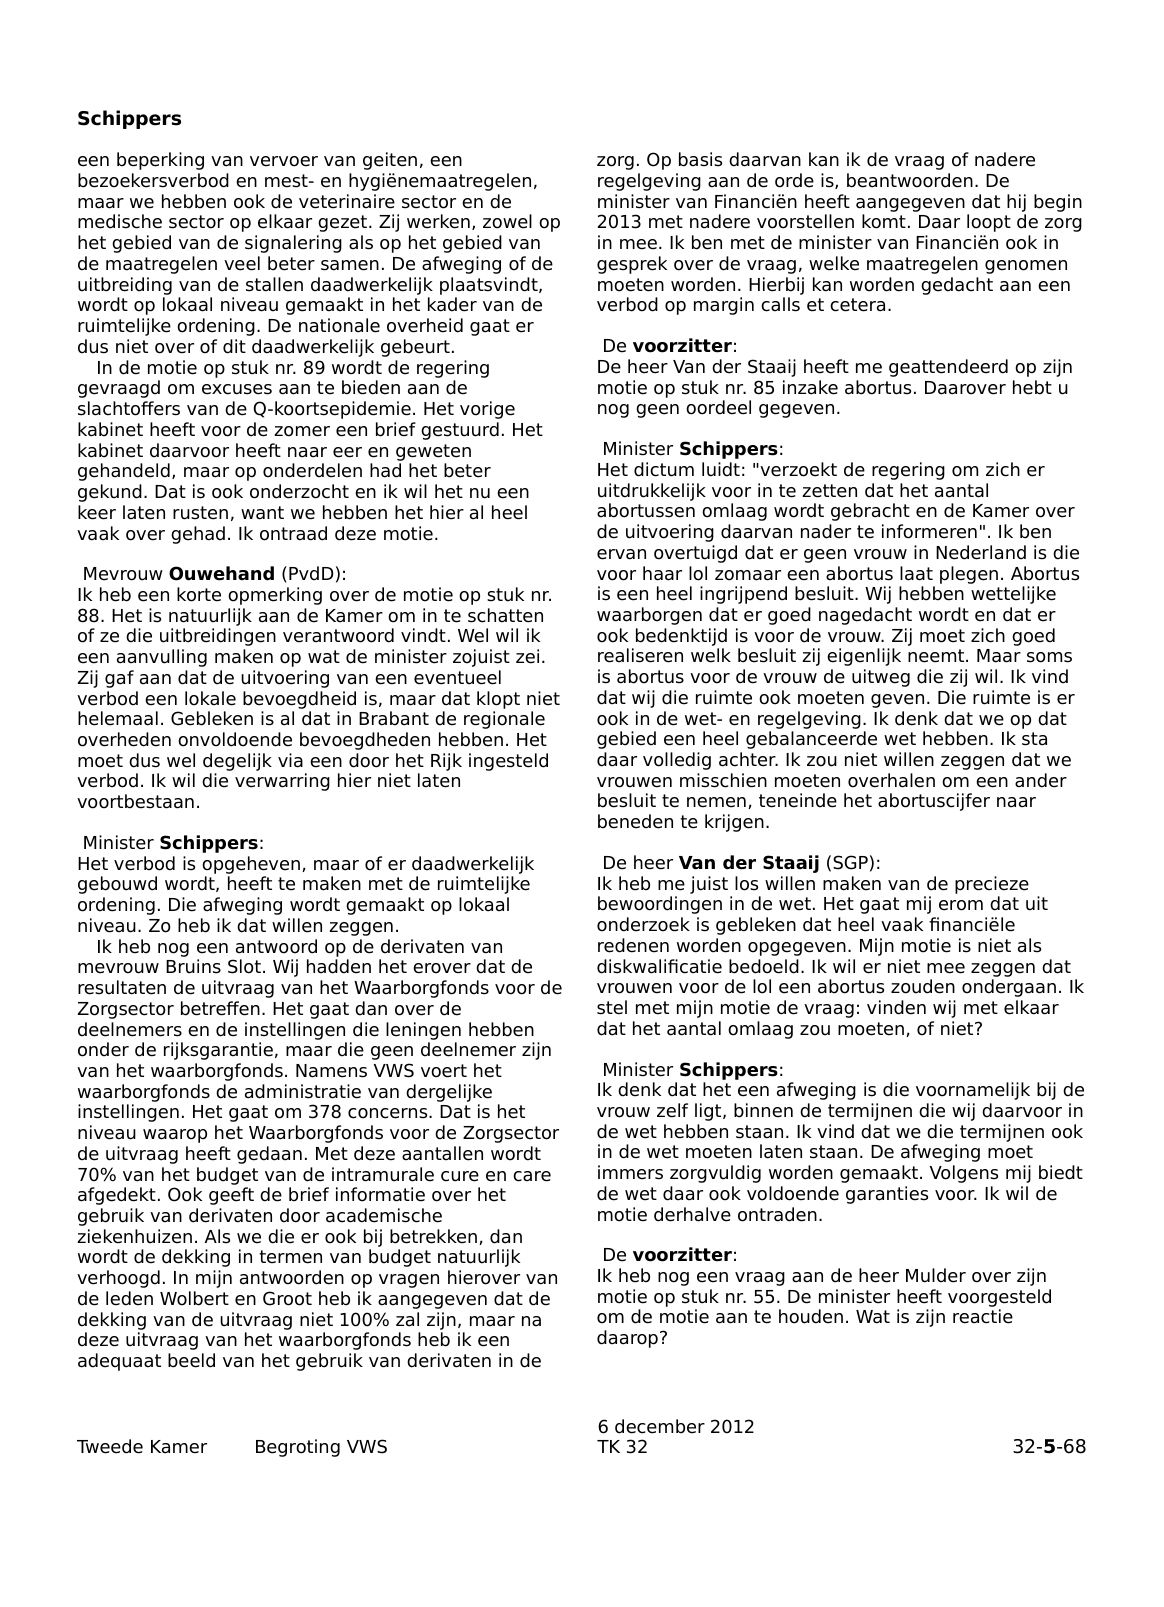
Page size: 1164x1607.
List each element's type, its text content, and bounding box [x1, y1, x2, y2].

text De heer Van der Staaij (SGP): [596, 853, 1087, 873]
text een beperking van vervoer van geiten, een bezoekersverbod en mest- en hygiënemaatregelen, maar we hebben ook de veterinaire sector en de medische sector op elkaar gezet. Zij werken, zowel op het gebied van de signalering als op het gebied van de maatregelen veel beter samen. De afweging of de uitbreiding van de stallen daadwerkelijk plaatsvindt, wordt op lokaal niveau gemaakt in het kader van de ruimtelijke ordening. De nationale overheid gaat er dus niet over of dit daadwerkelijk gebeurt. [77, 150, 567, 357]
text Ik denk dat het een afweging is die voornamelijk bij de vrouw zelf ligt, binnen de termijnen die wij daarvoor in de wet hebben staan. Ik vind dat we die termijnen ook in de wet moeten laten staan. De afweging moet immers zorgvuldig worden gemaakt. Volgens mij biedt de wet daar ook voldoende garanties voor. Ik wil de motie derhalve ontraden. [596, 1080, 1087, 1225]
text Het dictum luidt: "verzoekt de regering om zich er uitdrukkelijk voor in te zetten dat het aantal abortussen omlaag wordt gebracht en de Kamer over de uitvoering daarvan nader te informeren". Ik ben ervan overtuigd dat er geen vrouw in Nederland is die voor haar lol zomaar een abortus laat plegen. Abortus is een heel ingrijpend besluit. Wij hebben wettelijke waarborgen dat er goed nagedacht wordt en dat er ook bedenktijd is voor de vrouw. Zij moet zich goed realiseren welk besluit zij eigenlijk neemt. Maar soms is abortus voor de vrouw de uitweg die zij wil. Ik vind dat wij die ruimte ook moeten geven. Die ruimte is er ook in de wet- en regelgeving. Ik denk dat we op dat gebied een heel gebalanceerde wet hebben. Ik sta daar volledig achter. Ik zou niet willen zeggen dat we vrouwen misschien moeten overhalen om een ander besluit te nemen, teneinde het abortuscijfer naar beneden te krijgen. [596, 460, 1087, 833]
text Ik heb me juist los willen maken van de precieze bewoordingen in de wet. Het gaat mij erom dat uit onderzoek is gebleken dat heel vaak financiële redenen worden opgegeven. Mijn motie is niet als diskwalificatie bedoeld. Ik wil er niet mee zeggen dat vrouwen voor de lol een abortus zouden ondergaan. Ik stel met mijn motie de vraag: vinden wij met elkaar dat het aantal omlaag zou moeten, of niet? [596, 873, 1087, 1039]
text Ik heb nog een vraag aan de heer Mulder over zijn motie op stuk nr. 55. De minister heeft voorgesteld om de motie aan te houden. Wat is zijn reactie daarop? [596, 1266, 1087, 1349]
text Ik heb een korte opmerking over de motie op stuk nr. 88. Het is natuurlijk aan de Kamer om in te schatten of ze die uitbreidingen verantwoord vindt. Wel wil ik een aanvulling maken op wat de minister zojuist zei. Zij gaf aan dat de uitvoering van een eventueel verbod een lokale bevoegdheid is, maar dat klopt niet helemaal. Gebleken is al dat in Brabant de regionale overheden onvoldoende bevoegdheden hebben. Het moet dus wel degelijk via een door het Rijk ingesteld verbod. Ik wil die verwarring hier niet laten voortbestaan. [77, 585, 567, 813]
text Ik heb nog een antwoord op de derivaten van mevrouw Bruins Slot. Wij hadden het erover dat de resultaten de uitvraag van het Waarborgfonds voor de Zorgsector betreffen. Het gaat dan over de deelnemers en de instellingen die leningen hebben onder de rijksgarantie, maar die geen deelnemer zijn van het waarborgfonds. Namens VWS voert het waarborgfonds de administratie van dergelijke instellingen. Het gaat om 378 concerns. Dat is het niveau waarop het Waarborgfonds voor de Zorgsector de uitvraag heeft gedaan. Met deze aantallen wordt 70% van het budget van de intramurale cure en care afgedekt. Ook geeft de brief informatie over het gebruik van derivaten door academische ziekenhuizen. Als we die er ook bij betrekken, dan wordt de dekking in termen van budget natuurlijk verhoogd. In mijn antwoorden op vragen hierover van de leden Wolbert en Groot heb ik aangegeven dat de dekking van de uitvraag niet 100% zal zijn, maar na deze uitvraag van het waarborgfonds heb ik een adequaat beeld van het gebruik van derivaten in de [77, 936, 567, 1372]
text Minister Schippers: [596, 1059, 1087, 1080]
text zorg. Op basis daarvan kan ik de vraag of nadere regelgeving aan de orde is, beantwoorden. De minister van Financiën heeft aangegeven dat hij begin 2013 met nadere voorstellen komt. Daar loopt de zorg in mee. Ik ben met de minister van Financiën ook in gesprek over de vraag, welke maatregelen genomen moeten worden. Hierbij kan worden gedacht aan een verbod op margin calls et cetera. [596, 150, 1087, 316]
text De voorzitter: [596, 1245, 1087, 1266]
text Mevrouw Ouwehand (PvdD): [77, 564, 567, 585]
text Minister Schippers: [596, 439, 1087, 460]
text Minister Schippers: [77, 833, 567, 853]
text In de motie op stuk nr. 89 wordt de regering gevraagd om excuses aan te bieden aan de slachtoffers van de Q-koortsepidemie. Het vorige kabinet heeft voor de zomer een brief gestuurd. Het kabinet daarvoor heeft naar eer en geweten gehandeld, maar op onderdelen had het beter gekund. Dat is ook onderzocht en ik wil het nu een keer laten rusten, want we hebben het hier al heel vaak over gehad. Ik ontraad deze motie. [77, 357, 567, 544]
text De voorzitter: [596, 336, 1087, 357]
text De heer Van der Staaij heeft me geattendeerd op zijn motie op stuk nr. 85 inzake abortus. Daarover hebt u nog geen oordeel gegeven. [596, 357, 1087, 419]
text Het verbod is opgeheven, maar of er daadwerkelijk gebouwd wordt, heeft te maken met de ruimtelijke ordening. Die afweging wordt gemaakt op lokaal niveau. Zo heb ik dat willen zeggen. [77, 853, 567, 936]
